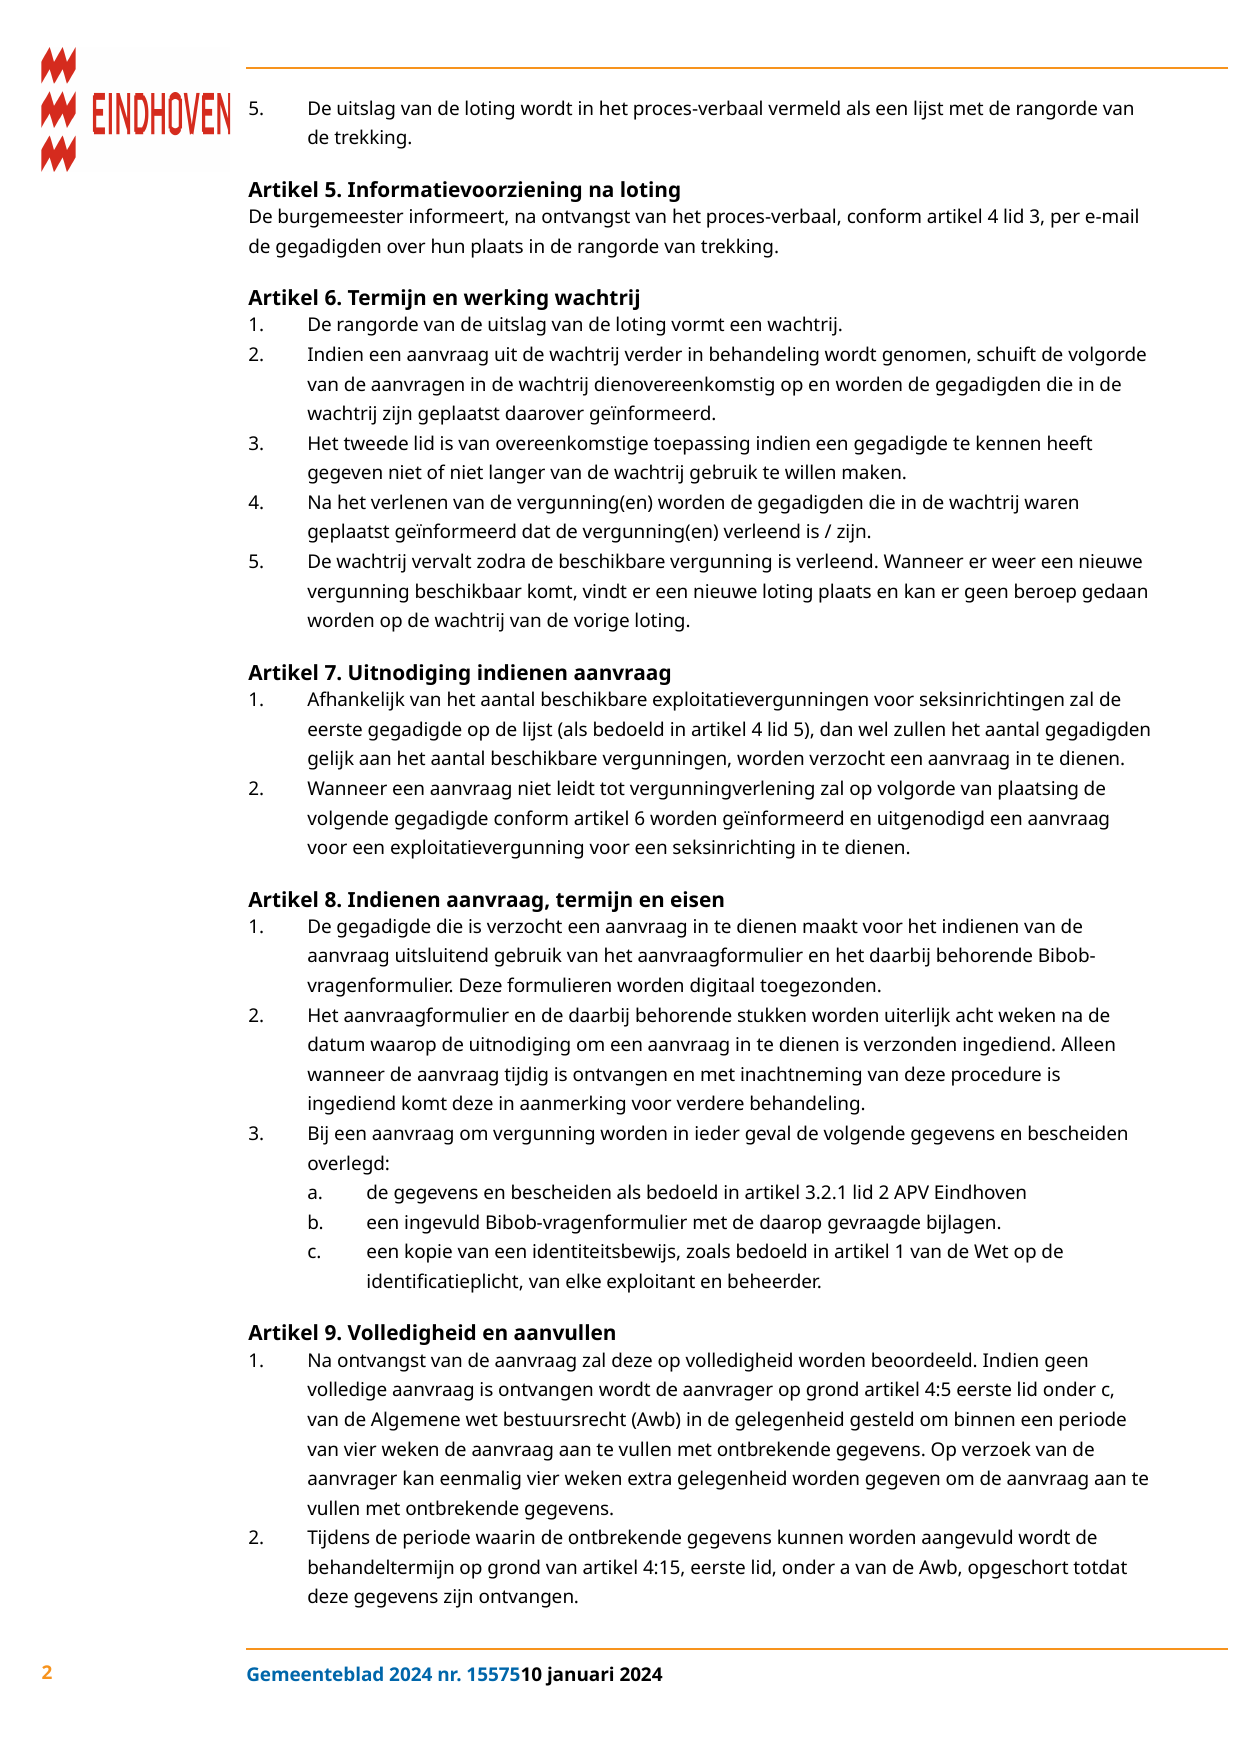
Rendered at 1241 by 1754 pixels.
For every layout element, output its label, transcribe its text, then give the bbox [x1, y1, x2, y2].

text Artikel 6. Termijn en werking wachtrij [248, 283, 1152, 312]
list Na het verlenen van de vergunning(en) worden de gegadigden die in de wachtrij waren geplaatst geïnformeerd dat de vergunning(en) verleend is / zijn. [248, 489, 1152, 544]
list Afhankelijk van het aantal beschikbare exploitatievergunningen voor seksinrichtingen zal de eerste gegadigde op de lijst (als bedoeld in artikel 4 lid 5), dan wel zullen het aantal gegadigden gelijk aan het aantal beschikbare vergunningen, worden verzocht een aanvraag in te dienen. [248, 686, 1152, 771]
list Na ontvangst van de aanvraag zal deze op volledigheid worden beoordeeld. Indien geen volledige aanvraag is ontvangen wordt de aanvrager op grond artikel 4:5 eerste lid onder c, van de Algemene wet bestuursrecht (Awb) in de gelegenheid gesteld om binnen een periode van vier weken de aanvraag aan te vullen met ontbrekende gegevens. Op verzoek van de aanvrager kan eenmalig vier weken extra gelegenheid worden gegeven om de aanvraag aan te vullen met ontbrekende gegevens. [248, 1347, 1152, 1521]
list Wanneer een aanvraag niet leidt tot vergunningverlening zal op volgorde van plaatsing de volgende gegadigde conform artikel 6 worden geïnformeerd en uitgenodigd een aanvraag voor een exploitatievergunning voor een seksinrichting in te dienen. [248, 775, 1152, 860]
list Bij een aanvraag om vergunning worden in ieder geval de volgende gegevens en bescheiden overlegd: [248, 1120, 1152, 1176]
list De gegadigde die is verzocht een aanvraag in te dienen maakt voor het indienen van de aanvraag uitsluitend gebruik van het aanvraagformulier en het daarbij behorende Bibob-vragenformulier. Deze formulieren worden digitaal toegezonden. [248, 913, 1152, 998]
list Het aanvraagformulier en de daarbij behorende stukken worden uiterlijk acht weken na de datum waarop de uitnodiging om een aanvraag in te dienen is verzonden ingediend. Alleen wanneer de aanvraag tijdig is ontvangen en met inachtneming van deze procedure is ingediend komt deze in aanmerking voor verdere behandeling. [248, 1002, 1152, 1116]
list De rangorde van de uitslag van de loting vormt een wachtrij. [248, 312, 1152, 337]
list Indien een aanvraag uit de wachtrij verder in behandeling wordt genomen, schuift de volgorde van de aanvragen in de wachtrij dienovereenkomstig op en worden de gegadigden die in de wachtrij zijn geplaatst daarover geïnformeerd. [248, 341, 1152, 426]
picture [41, 47, 231, 172]
text De burgemeester informeert, na ontvangst van het proces-verbaal, conform artikel 4 lid 3, per e-mail de gegadigden over hun plaats in de rangorde van trekking. [248, 203, 1152, 258]
text Artikel 5. Informatievoorziening na loting [248, 175, 1152, 203]
list De wachtrij vervalt zodra de beschikbare vergunning is verleend. Wanneer er weer een nieuwe vergunning beschikbaar komt, vindt er een nieuwe loting plaats en kan er geen beroep gedaan worden op de wachtrij van de vorige loting. [248, 548, 1152, 633]
list de gegevens en bescheiden als bedoeld in artikel 3.2.1 lid 2 APV Eindhoven [307, 1179, 1152, 1205]
text Artikel 9. Volledigheid en aanvullen [248, 1318, 1152, 1347]
list Het tweede lid is van overeenkomstige toepassing indien een gegadigde te kennen heeft gegeven niet of niet langer van de wachtrij gebruik te willen maken. [248, 430, 1152, 485]
list een ingevuld Bibob-vragenformulier met de daarop gevraagde bijlagen. [307, 1209, 1152, 1235]
text Artikel 7. Uitnodiging indienen aanvraag [248, 658, 1152, 686]
list De uitslag van de loting wordt in het proces-verbaal vermeld als een lijst met de rangorde van de trekking. [248, 95, 1152, 150]
list Tijdens de periode waarin de ontbrekende gegevens kunnen worden aangevuld wordt de behandeltermijn op grond van artikel 4:15, eerste lid, onder a van de Awb, opgeschort totdat deze gegevens zijn ontvangen. [248, 1524, 1152, 1609]
list een kopie van een identiteitsbewijs, zoals bedoeld in artikel 1 van de Wet op de identificatieplicht, van elke exploitant en beheerder. [307, 1238, 1152, 1294]
text Artikel 8. Indienen aanvraag, termijn en eisen [248, 885, 1152, 913]
